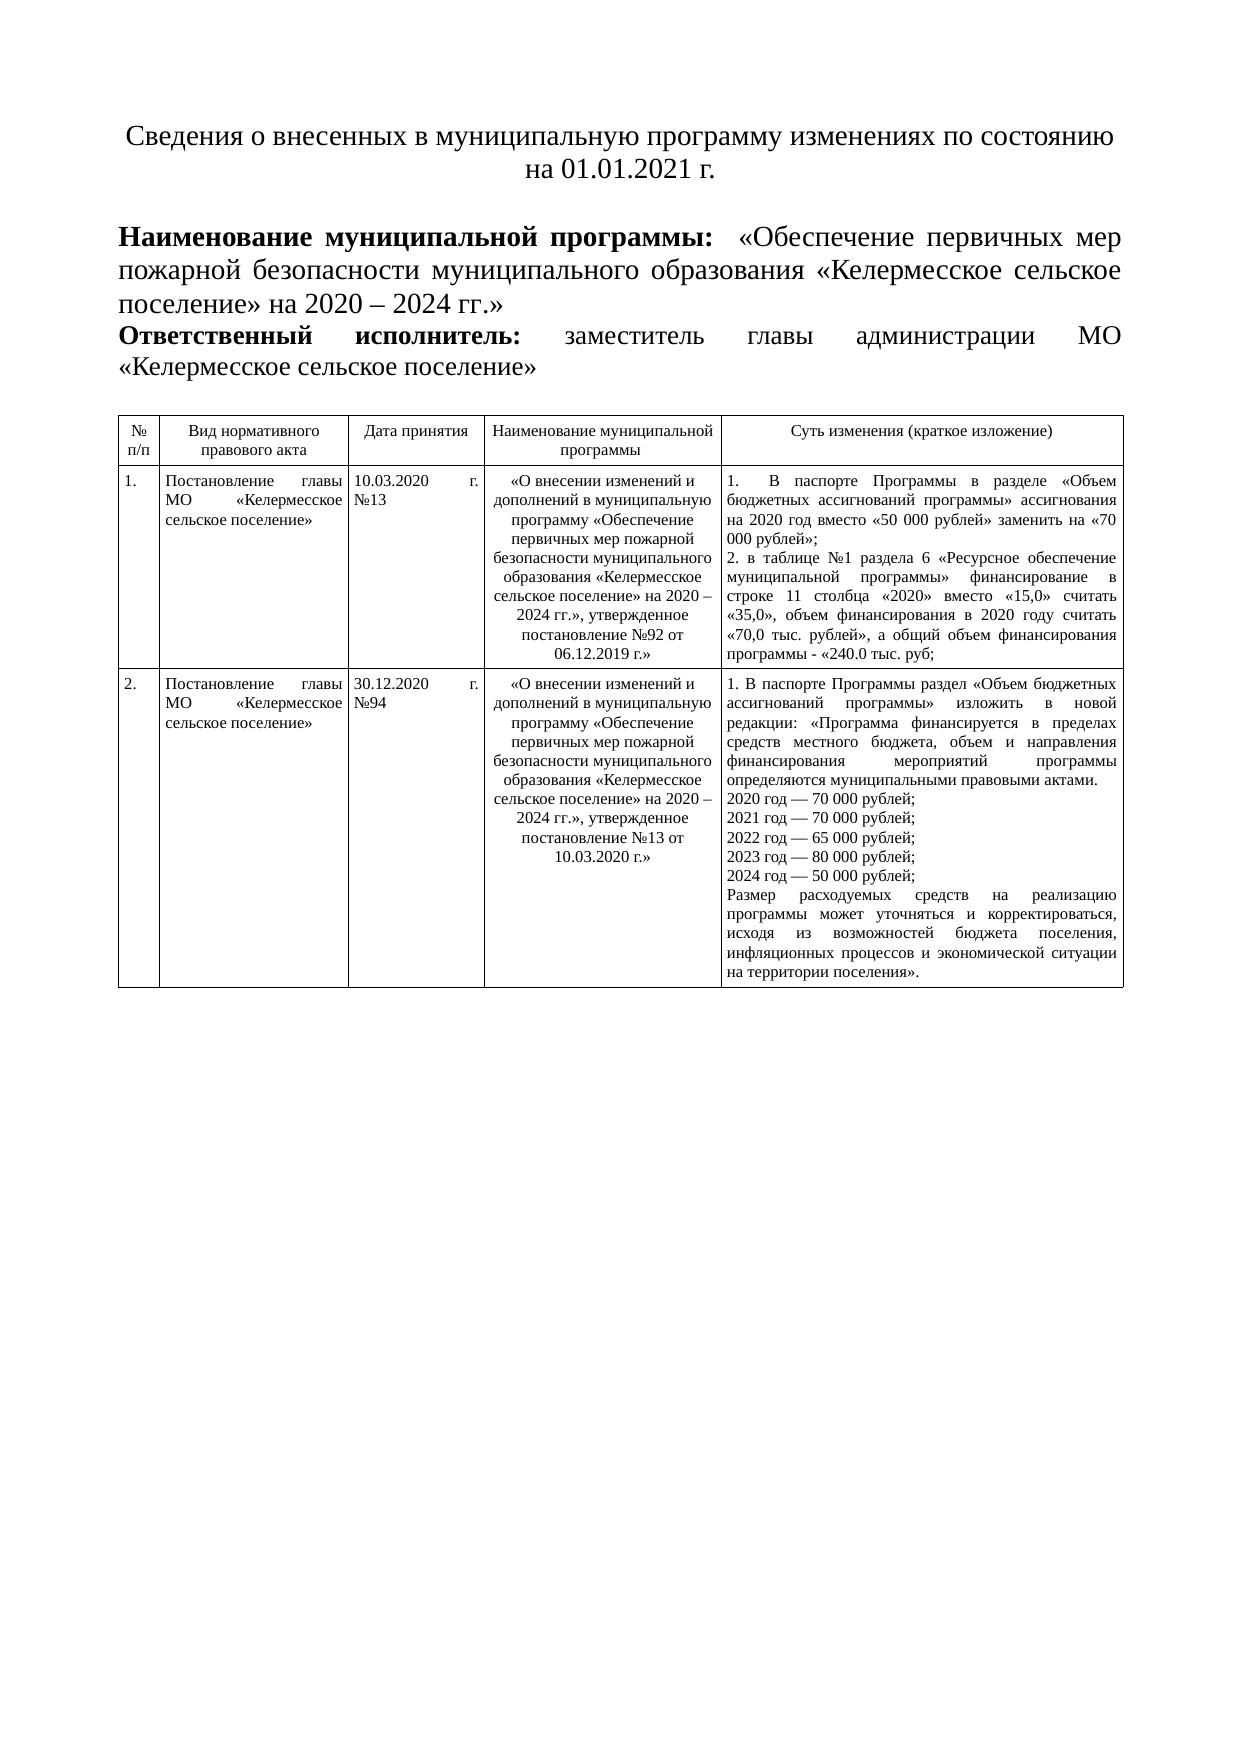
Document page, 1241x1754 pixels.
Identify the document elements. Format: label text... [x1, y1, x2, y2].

table_header Вид нормативного правового акта [160, 416, 348, 465]
text Наименование муниципальной программы: «Обеспечение первичных мер пожарной безопасности муниципального образования «Келермесское сельское поселение» на 2020 – 2024 гг.» [118, 219, 1122, 319]
table_header Суть изменения (краткое изложение) [722, 416, 1123, 465]
table_cell 2. [119, 669, 159, 987]
text Сведения о внесенных в муниципальную программу изменениях по состоянию на 01.01.2021 г. [118, 118, 1122, 185]
table_cell «О внесении изменений и дополнений в муниципальную программу «Обеспечение первичных мер пожарной безопасности муниципального образования «Келермесское сельское поселение» на 2020 – 2024 гг.», утвержденное постановление №92 от 06.12.2019 г.» [485, 466, 721, 668]
text Ответственный исполнитель: заместитель главы администрации МО «Келермесское сельское поселение» [118, 319, 1122, 382]
table_cell Постановление главы МО «Келермесское сельское поселение» [160, 466, 348, 668]
table_cell «О внесении изменений и дополнений в муниципальную программу «Обеспечение первичных мер пожарной безопасности муниципального образования «Келермесское сельское поселение» на 2020 – 2024 гг.», утвержденное постановление №13 от 10.03.2020 г.» [485, 669, 721, 987]
table_cell 1. В паспорте Программы раздел «Объем бюджетных ассигнований программы» изложить в новой редакции: «Программа финансируется в пределах средств местного бюджета, объем и направления финансирования мероприятий программы определяются муниципальными правовыми актами. 2020 год — 70 000 рублей; 2021 год — 70 000 рублей; 2022 год — 65 000 рублей; 2023 год — 80 000 рублей; 2024 год — 50 000 рублей; Размер расходуемых средств на реализацию программы может уточняться и корректироваться, исходя из возможностей бюджета поселения, инфляционных процессов и экономической ситуации на территории поселения». [722, 669, 1123, 987]
table_header Дата принятия [349, 416, 484, 465]
table_cell 30.12.2020 г. №94 [349, 669, 484, 987]
table_cell 10.03.2020 г. №13 [349, 466, 484, 668]
table_header № п/п [119, 416, 159, 465]
table_cell 1. В паспорте Программы в разделе «Объем бюджетных ассигнований программы» ассигнования на 2020 год вместо «50 000 рублей» заменить на «70 000 рублей»; 2. в таблице №1 раздела 6 «Ресурсное обеспечение муниципальной программы» финансирование в строке 11 столбца «2020» вместо «15,0» считать «35,0», объем финансирования в 2020 году считать «70,0 тыс. рублей», а общий объем финансирования программы - «240.0 тыс. руб; [722, 466, 1123, 668]
table_header Наименование муниципальной программы [485, 416, 721, 465]
table_cell 1. [119, 466, 159, 668]
table_cell Постановление главы МО «Келермесское сельское поселение» [160, 669, 348, 987]
